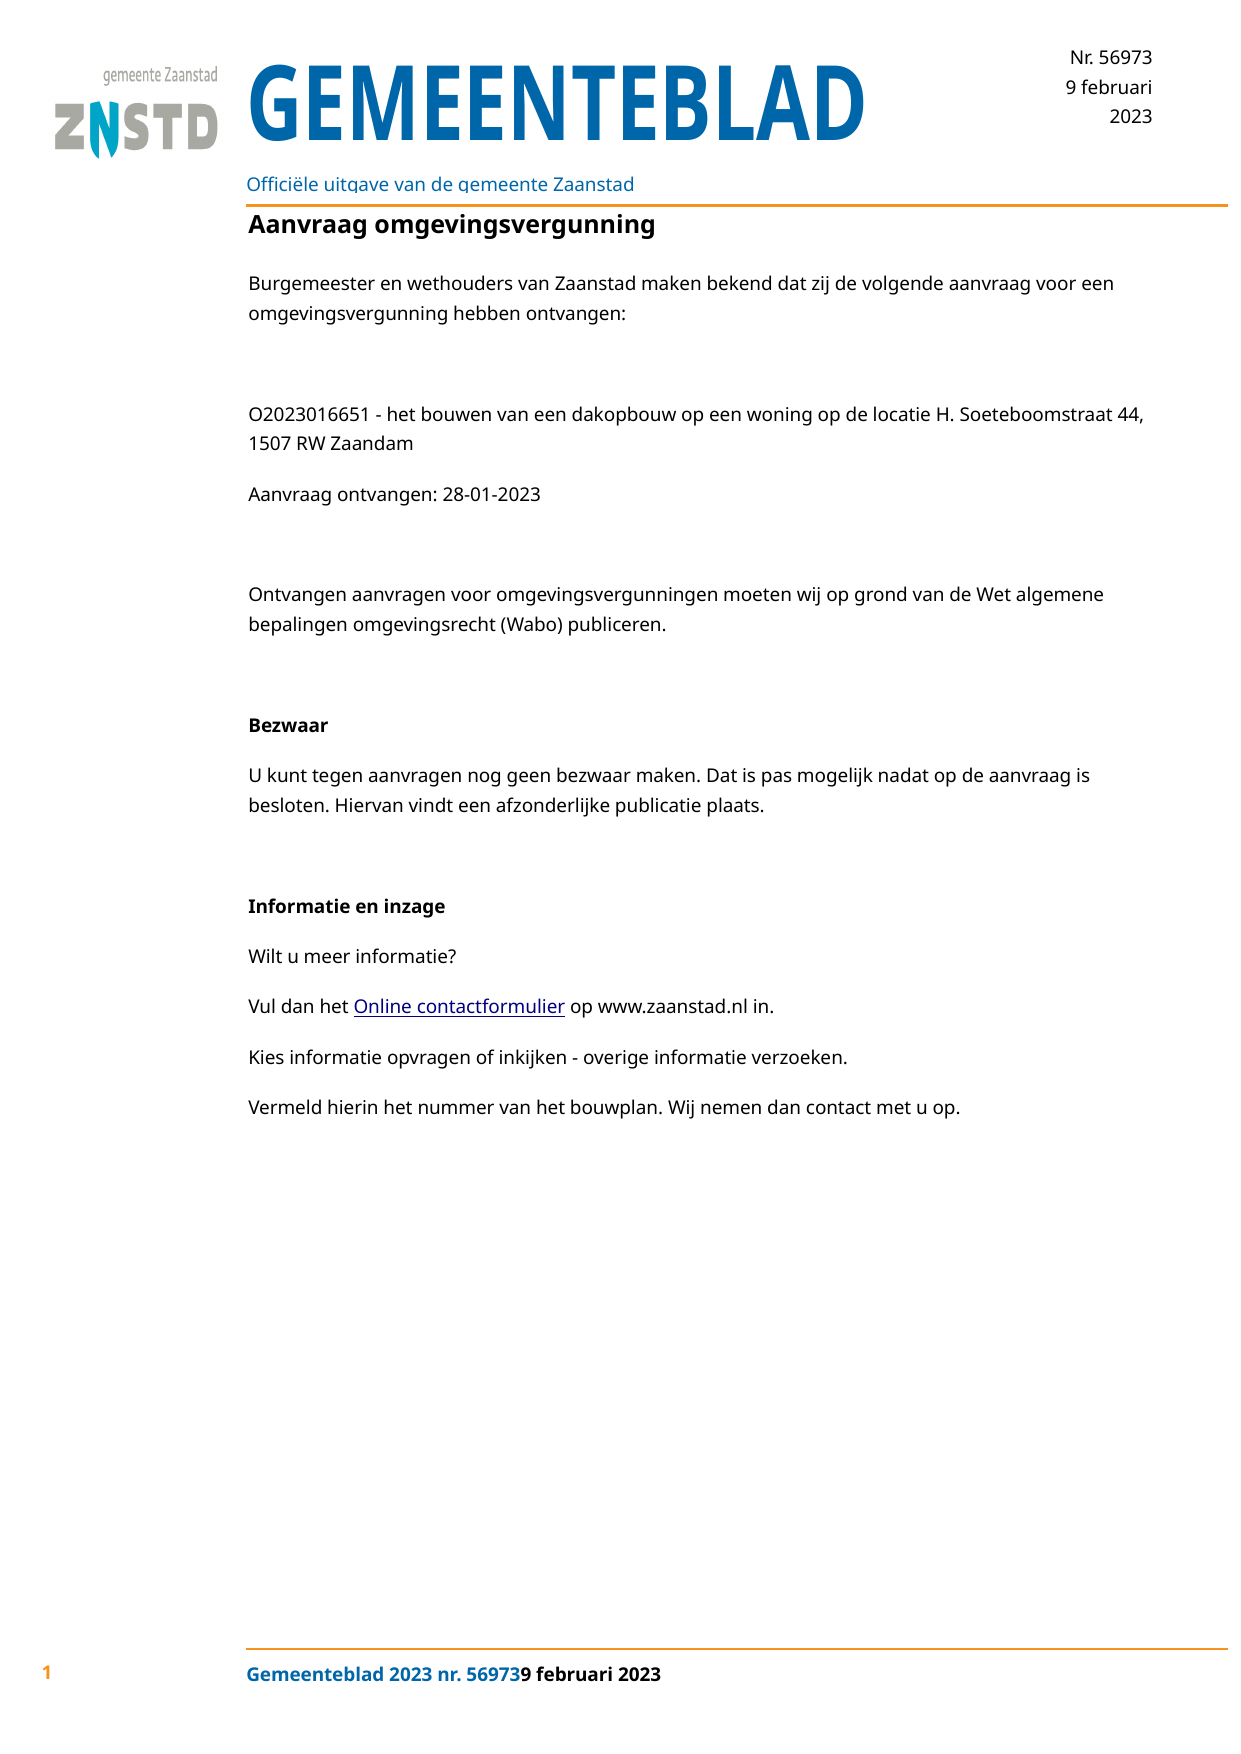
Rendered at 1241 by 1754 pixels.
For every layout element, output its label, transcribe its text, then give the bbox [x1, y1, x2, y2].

text O2023016651 - het bouwen van een dakopbouw op een woning op de locatie H. Soeteboomstraat 44, 1507 RW Zaandam [248, 401, 1152, 456]
text Bezwaar [248, 712, 1152, 738]
text Vermeld hierin het nummer van het bouwplan. Wij nemen dan contact met u op. [248, 1094, 1152, 1120]
text Burgemeester en wethouders van Zaanstad maken bekend dat zij de volgende aanvraag voor een omgevingsvergunning hebben ontvangen: [248, 270, 1152, 326]
text U kunt tegen aanvragen nog geen bezwaar maken. Dat is pas mogelijk nadat op de aanvraag is besloten. Hiervan vindt een afzonderlijke publicatie plaats. [248, 762, 1152, 818]
text Ontvangen aanvragen voor omgevingsvergunningen moeten wij op grond van de Wet algemene bepalingen omgevingsrecht (Wabo) publiceren. [248, 582, 1152, 637]
text Aanvraag ontvangen: 28-01-2023 [248, 481, 1152, 506]
text Wilt u meer informatie? [248, 943, 1152, 969]
text Kies informatie opvragen of inkijken - overige informatie verzoeken. [248, 1044, 1152, 1070]
text Informatie en inzage [248, 893, 1152, 918]
text Aanvraag omgevingsvergunning [248, 207, 1152, 241]
text Vul dan het Online contactformulier op www.zaanstad.nl in. [248, 994, 1152, 1019]
picture [41, 47, 231, 172]
